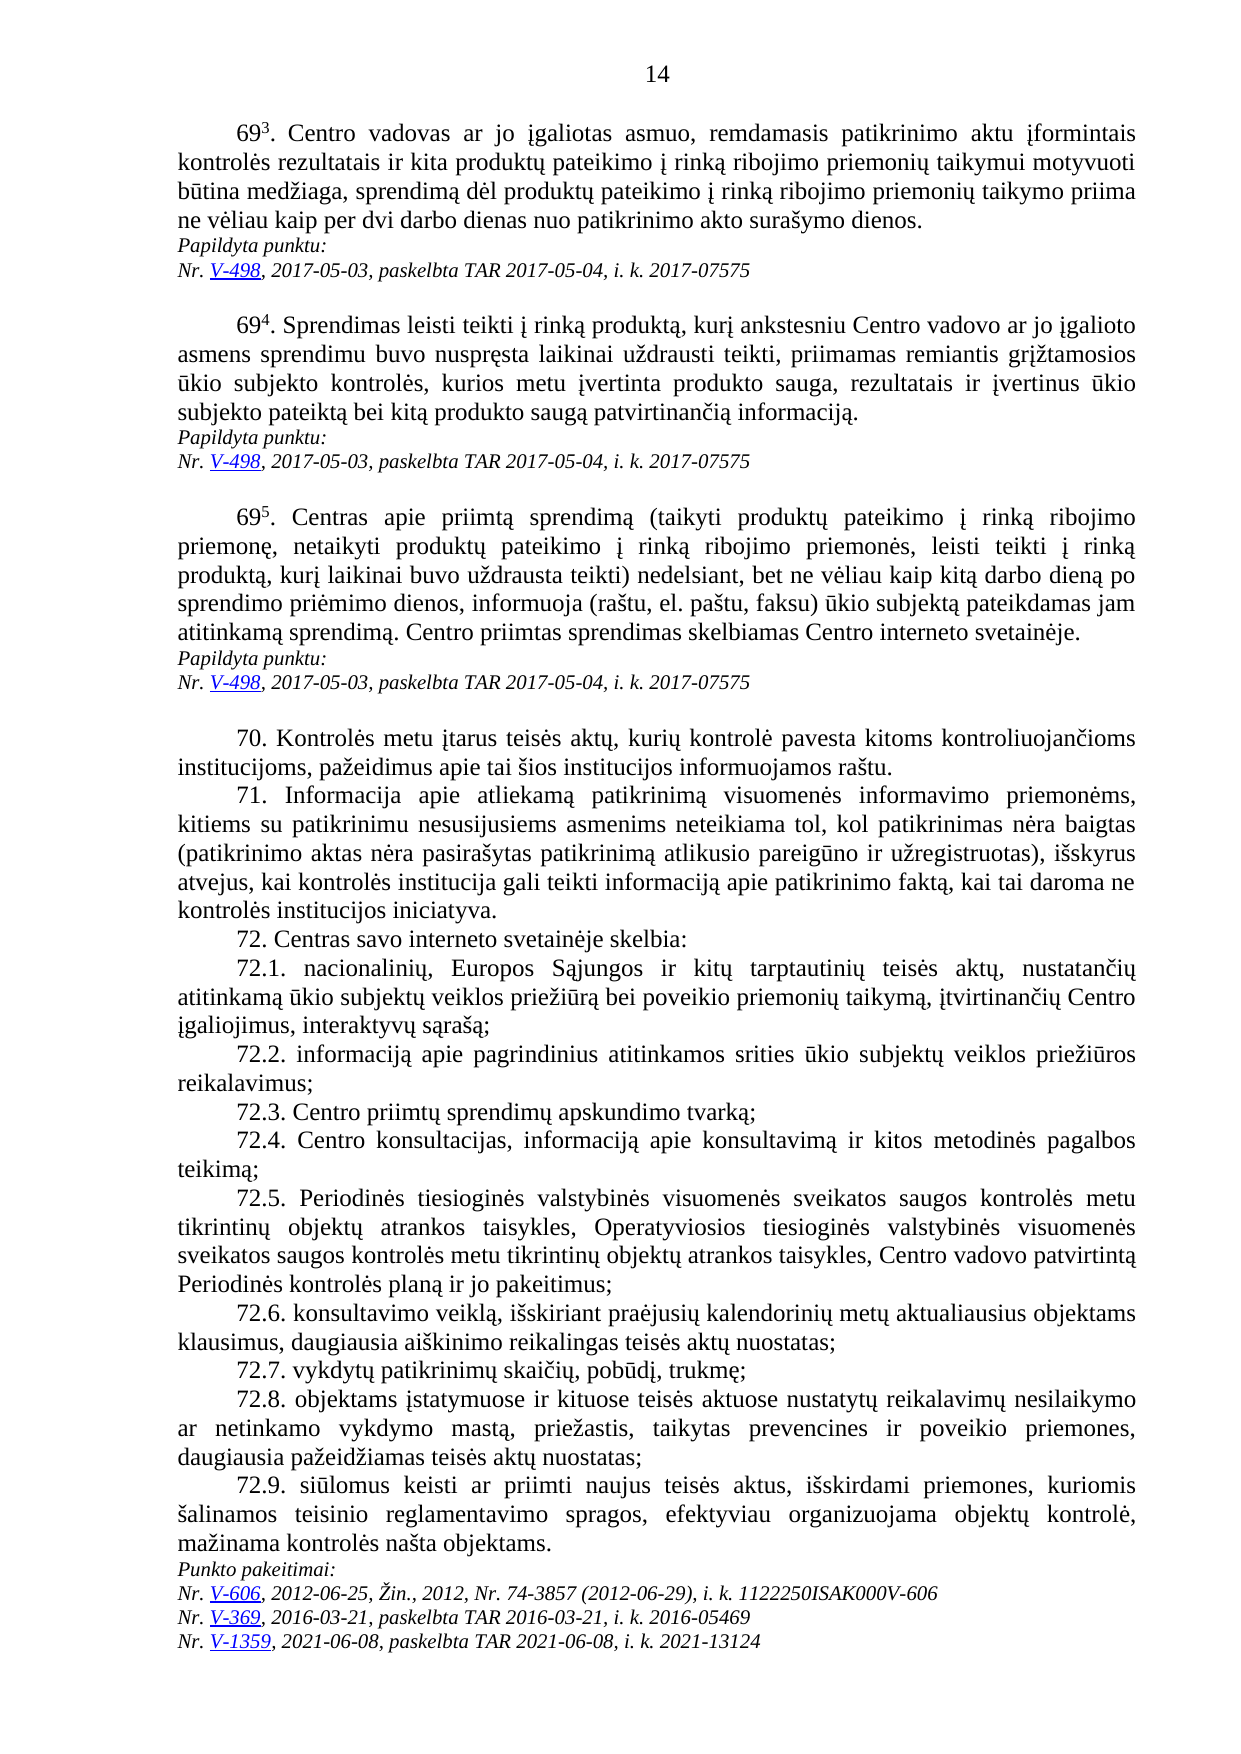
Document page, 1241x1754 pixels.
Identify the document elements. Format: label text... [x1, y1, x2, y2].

text 72.1. nacionalinių, Europos Sąjungos ir kitų tarptautinių teisės aktų, nustatančių atitinkamą ūkio subjektų veiklos priežiūrą bei poveikio priemonių taikymą, įtvirtinančių Centro įgaliojimus, interaktyvų sąrašą; [177, 953, 1137, 1039]
text 72. Centras savo interneto svetainėje skelbia: [177, 924, 1137, 953]
text Nr. V-1359, 2021-06-08, paskelbta TAR 2021-06-08, i. k. 2021-13124 [177, 1629, 1137, 1653]
text 72.6. konsultavimo veiklą, išskiriant praėjusių kalendorinių metų aktualiausius objektams klausimus, daugiausia aiškinimo reikalingas teisės aktų nuostatas; [177, 1298, 1137, 1355]
text 695. Centras apie priimtą sprendimą (taikyti produktų pateikimo į rinką ribojimo priemonę, netaikyti produktų pateikimo į rinką ribojimo priemonės, leisti teikti į rinką produktą, kurį laikinai buvo uždrausta teikti) nedelsiant, bet ne vėliau kaip kitą darbo dieną po sprendimo priėmimo dienos, informuoja (raštu, el. paštu, faksu) ūkio subjektą pateikdamas jam atitinkamą sprendimą. Centro priimtas sprendimas skelbiamas Centro interneto svetainėje. [177, 502, 1137, 646]
text Nr. V-498, 2017-05-03, paskelbta TAR 2017-05-04, i. k. 2017-07575 [177, 670, 1137, 694]
text 72.8. objektams įstatymuose ir kituose teisės aktuose nustatytų reikalavimų nesilaikymo ar netinkamo vykdymo mastą, priežastis, taikytas prevencines ir poveikio priemones, daugiausia pažeidžiamas teisės aktų nuostatas; [177, 1384, 1137, 1470]
text 72.2. informaciją apie pagrindinius atitinkamos srities ūkio subjektų veiklos priežiūros reikalavimus; [177, 1039, 1137, 1097]
text 693. Centro vadovas ar jo įgaliotas asmuo, remdamasis patikrinimo aktu įformintais kontrolės rezultatais ir kita produktų pateikimo į rinką ribojimo priemonių taikymui motyvuoti būtina medžiaga, sprendimą dėl produktų pateikimo į rinką ribojimo priemonių taikymo priima ne vėliau kaip per dvi darbo dienas nuo patikrinimo akto surašymo dienos. [177, 118, 1137, 233]
text Nr. V-606, 2012-06-25, Žin., 2012, Nr. 74-3857 (2012-06-29), i. k. 1122250ISAK000V-606 [177, 1581, 1137, 1605]
text Papildyta punktu: [177, 233, 1137, 257]
text Punkto pakeitimai: [177, 1557, 1137, 1581]
text Papildyta punktu: [177, 425, 1137, 449]
text 72.3. Centro priimtų sprendimų apskundimo tvarką; [177, 1097, 1137, 1125]
text 72.9. siūlomus keisti ar priimti naujus teisės aktus, išskirdami priemones, kuriomis šalinamos teisinio reglamentavimo spragos, efektyviau organizuojama objektų kontrolė, mažinama kontrolės našta objektams. [177, 1470, 1137, 1557]
text Nr. V-498, 2017-05-03, paskelbta TAR 2017-05-04, i. k. 2017-07575 [177, 257, 1137, 282]
text 72.7. vykdytų patikrinimų skaičių, pobūdį, trukmę; [177, 1355, 1137, 1384]
text 694. Sprendimas leisti teikti į rinką produktą, kurį ankstesniu Centro vadovo ar jo įgalioto asmens sprendimu buvo nuspręsta laikinai uždrausti teikti, priimamas remiantis grįžtamosios ūkio subjekto kontrolės, kurios metu įvertinta produkto sauga, rezultatais ir įvertinus ūkio subjekto pateiktą bei kitą produkto saugą patvirtinančią informaciją. [177, 310, 1137, 425]
text 72.5. Periodinės tiesioginės valstybinės visuomenės sveikatos saugos kontrolės metu tikrintinų objektų atrankos taisykles, Operatyviosios tiesioginės valstybinės visuomenės sveikatos saugos kontrolės metu tikrintinų objektų atrankos taisykles, Centro vadovo patvirtintą Periodinės kontrolės planą ir jo pakeitimus; [177, 1183, 1137, 1298]
text 70. Kontrolės metu įtarus teisės aktų, kurių kontrolė pavesta kitoms kontroliuojančioms institucijoms, pažeidimus apie tai šios institucijos informuojamos raštu. [177, 723, 1137, 780]
text 71. Informacija apie atliekamą patikrinimą visuomenės informavimo priemonėms, kitiems su patikrinimu nesusijusiems asmenims neteikiama tol, kol patikrinimas nėra baigtas (patikrinimo aktas nėra pasirašytas patikrinimą atlikusio pareigūno ir užregistruotas), išskyrus atvejus, kai kontrolės institucija gali teikti informaciją apie patikrinimo faktą, kai tai daroma ne kontrolės institucijos iniciatyva. [177, 780, 1137, 924]
text 72.4. Centro konsultacijas, informaciją apie konsultavimą ir kitos metodinės pagalbos teikimą; [177, 1125, 1137, 1183]
text Nr. V-498, 2017-05-03, paskelbta TAR 2017-05-04, i. k. 2017-07575 [177, 449, 1137, 473]
text Nr. V-369, 2016-03-21, paskelbta TAR 2016-03-21, i. k. 2016-05469 [177, 1605, 1137, 1629]
text Papildyta punktu: [177, 646, 1137, 670]
